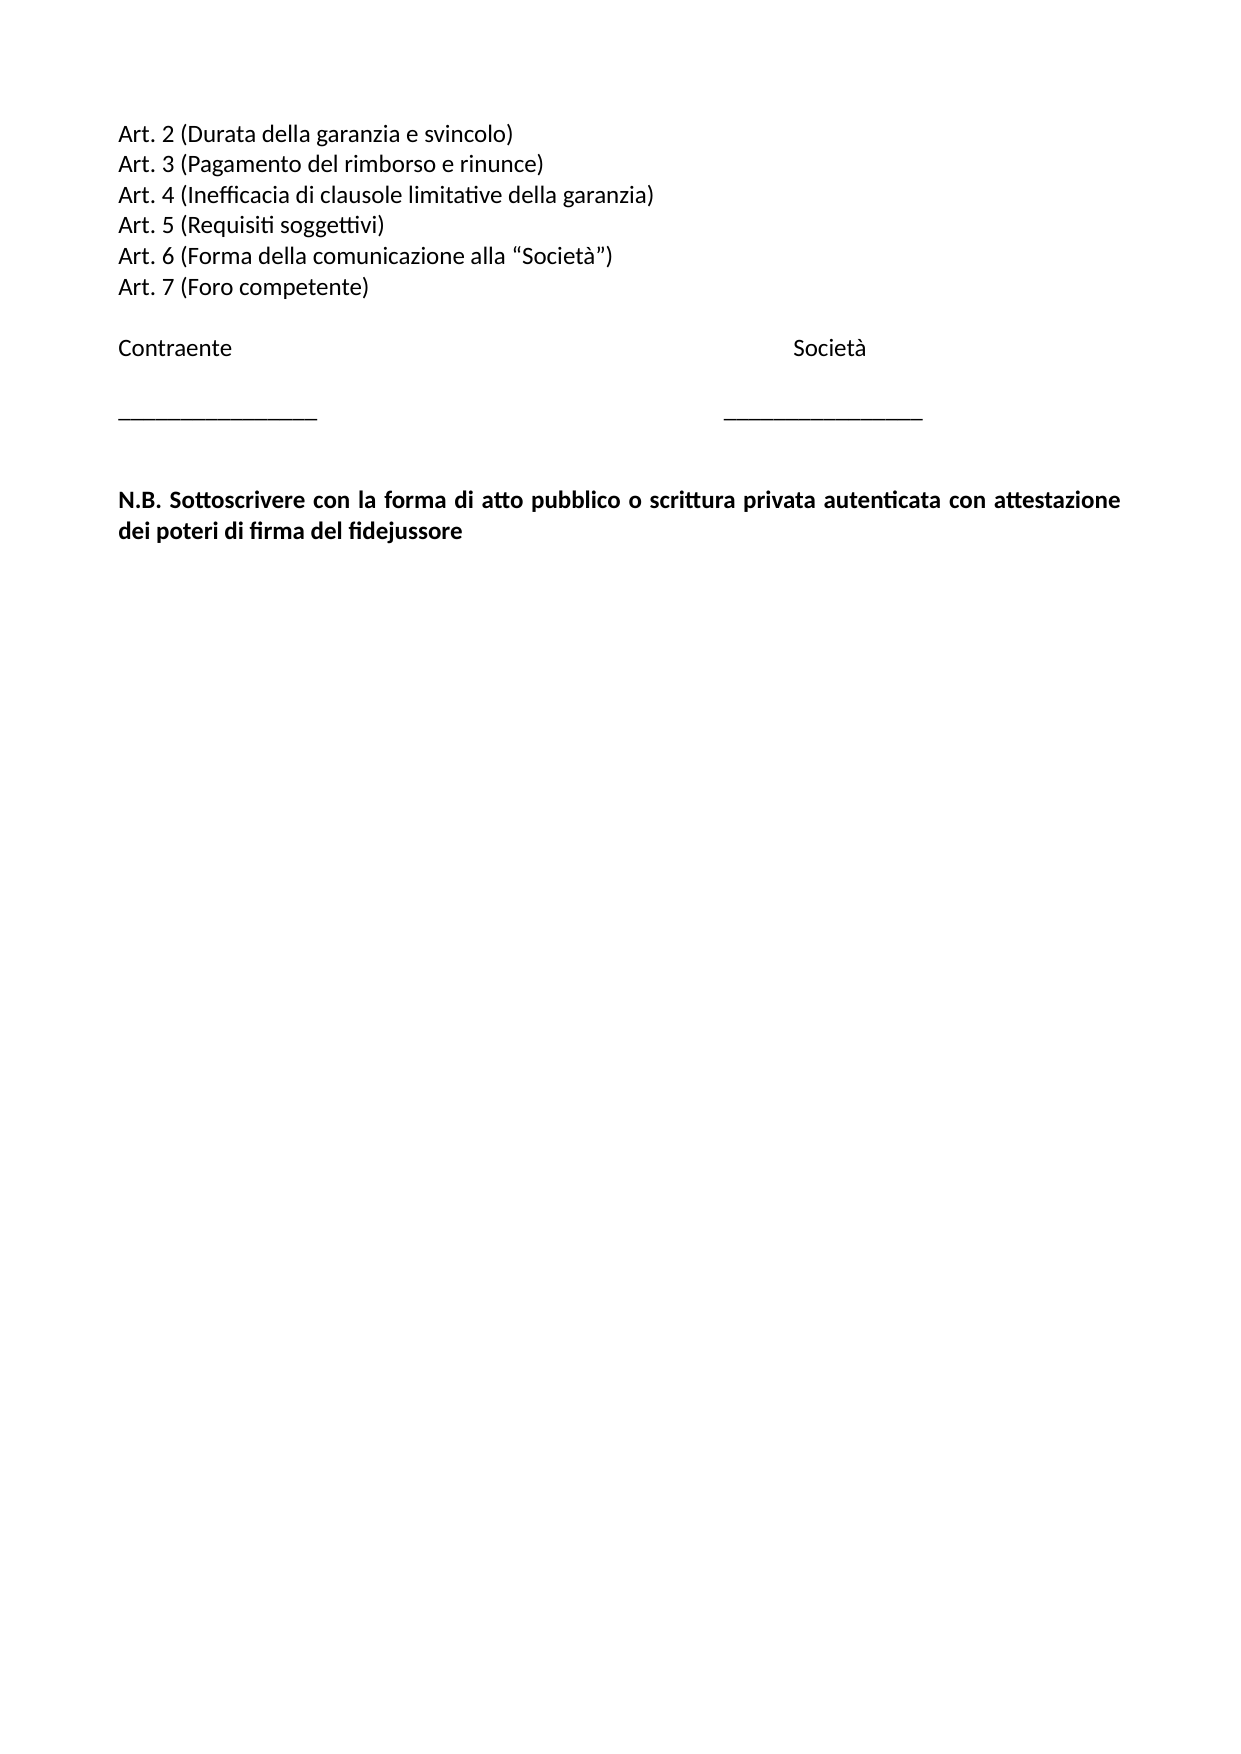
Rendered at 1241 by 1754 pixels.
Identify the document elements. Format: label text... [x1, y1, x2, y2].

text Art. 5 (Requisiti soggettivi) [118, 210, 1122, 240]
text N.B. Sottoscrivere con la forma di atto pubblico o scrittura privata autenticata con attestazione dei poteri di firma del fidejussore [118, 484, 1122, 545]
text Art. 7 (Foro competente) [118, 271, 1122, 301]
text Contraente Società [118, 332, 1122, 362]
text Art. 3 (Pagamento del rimborso e rinunce) [118, 149, 1122, 179]
text Art. 2 (Durata della garanzia e svincolo) [118, 118, 1122, 149]
text Art. 6 (Forma della comunicazione alla “Società”) [118, 240, 1122, 271]
text ________________ ________________ [118, 393, 1122, 423]
text Art. 4 (Inefficacia di clausole limitative della garanzia) [118, 179, 1122, 210]
